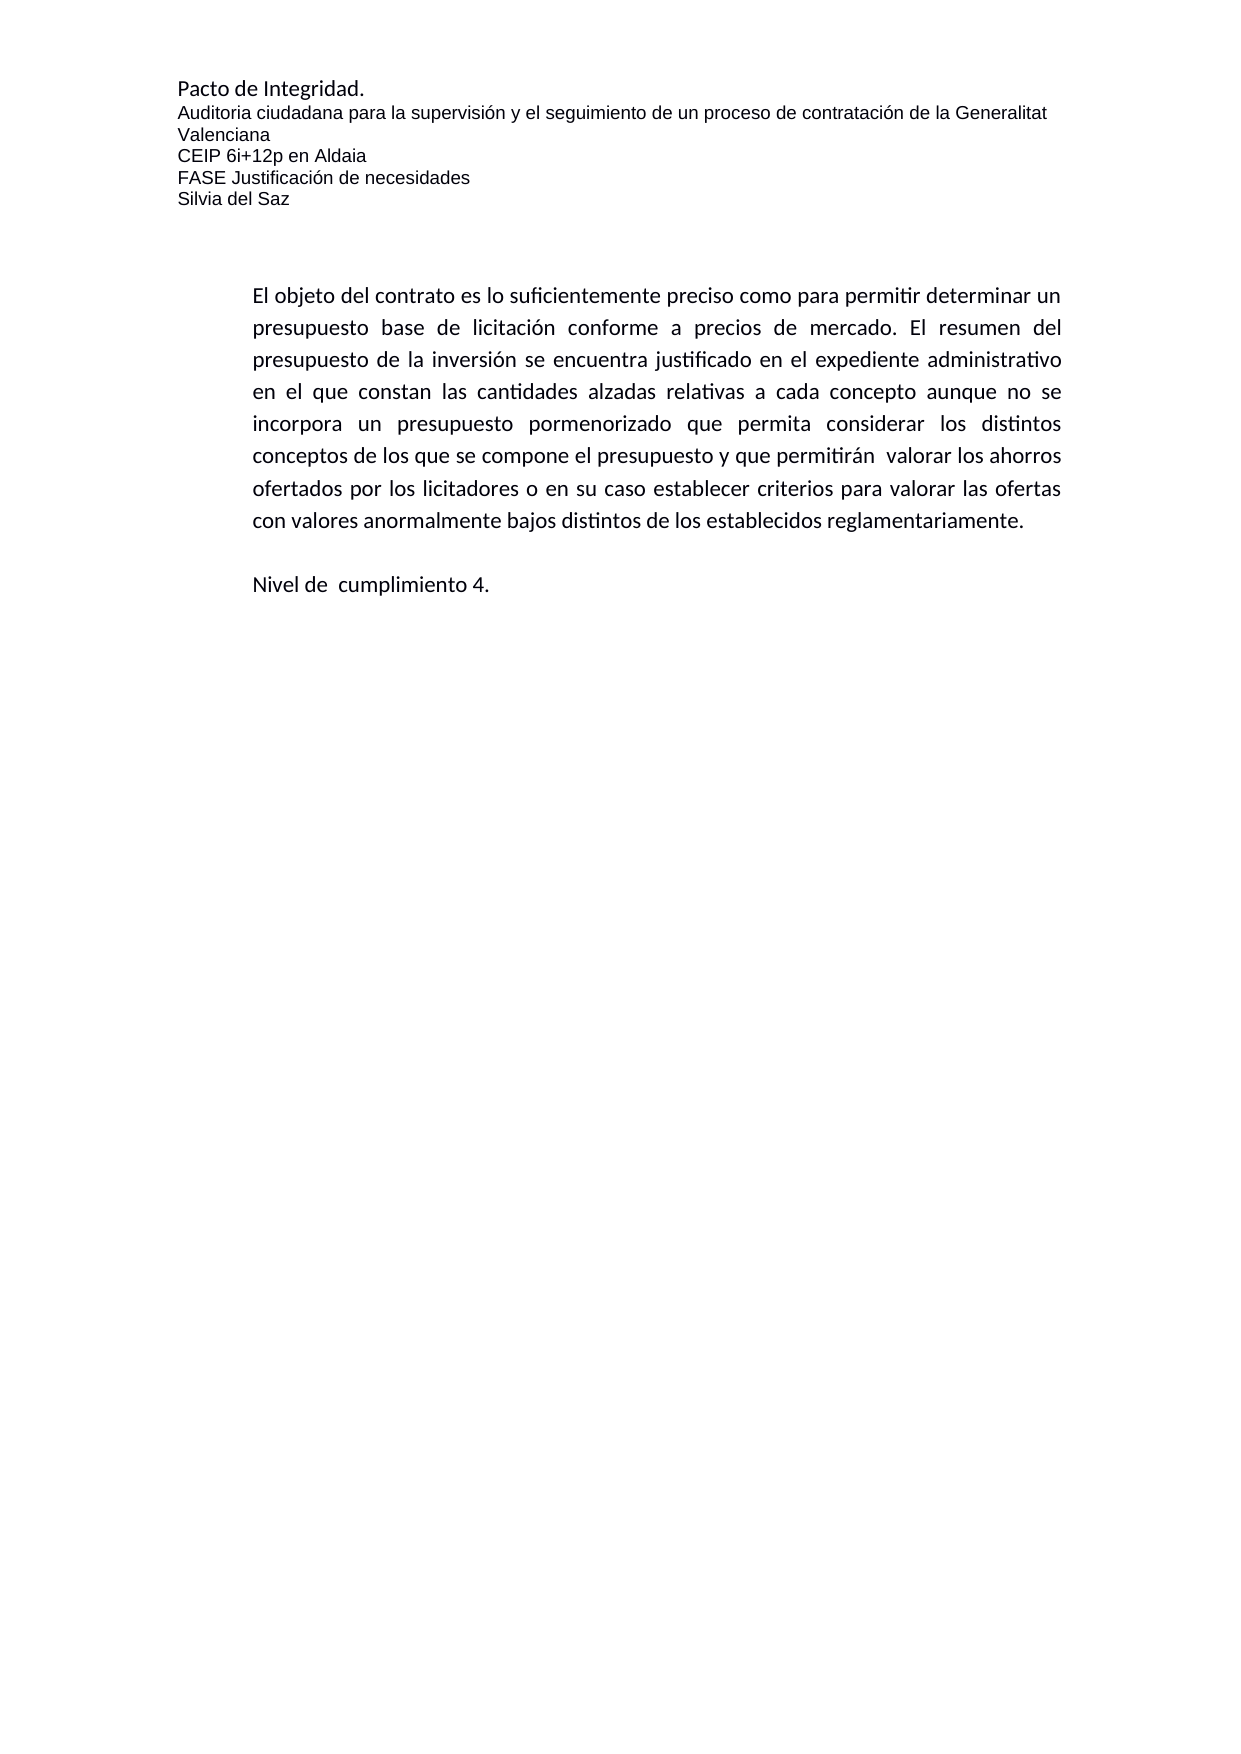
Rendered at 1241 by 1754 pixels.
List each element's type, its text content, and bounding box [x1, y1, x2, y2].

list El objeto del contrato es lo suficientemente preciso como para permitir determinar un presupuesto base de licitación conforme a precios de mercado. El resumen del presupuesto de la inversión se encuentra justificado en el expediente administrativo en el que constan las cantidades alzadas relativas a cada concepto aunque no se incorpora un presupuesto pormenorizado que permita considerar los distintos conceptos de los que se compone el presupuesto y que permitirán valorar los ahorros ofertados por los licitadores o en su caso establecer criterios para valorar las ofertas con valores anormalmente bajos distintos de los establecidos reglamentariamente. [252, 281, 1063, 534]
list Nivel de cumplimiento 4. [252, 570, 1063, 598]
